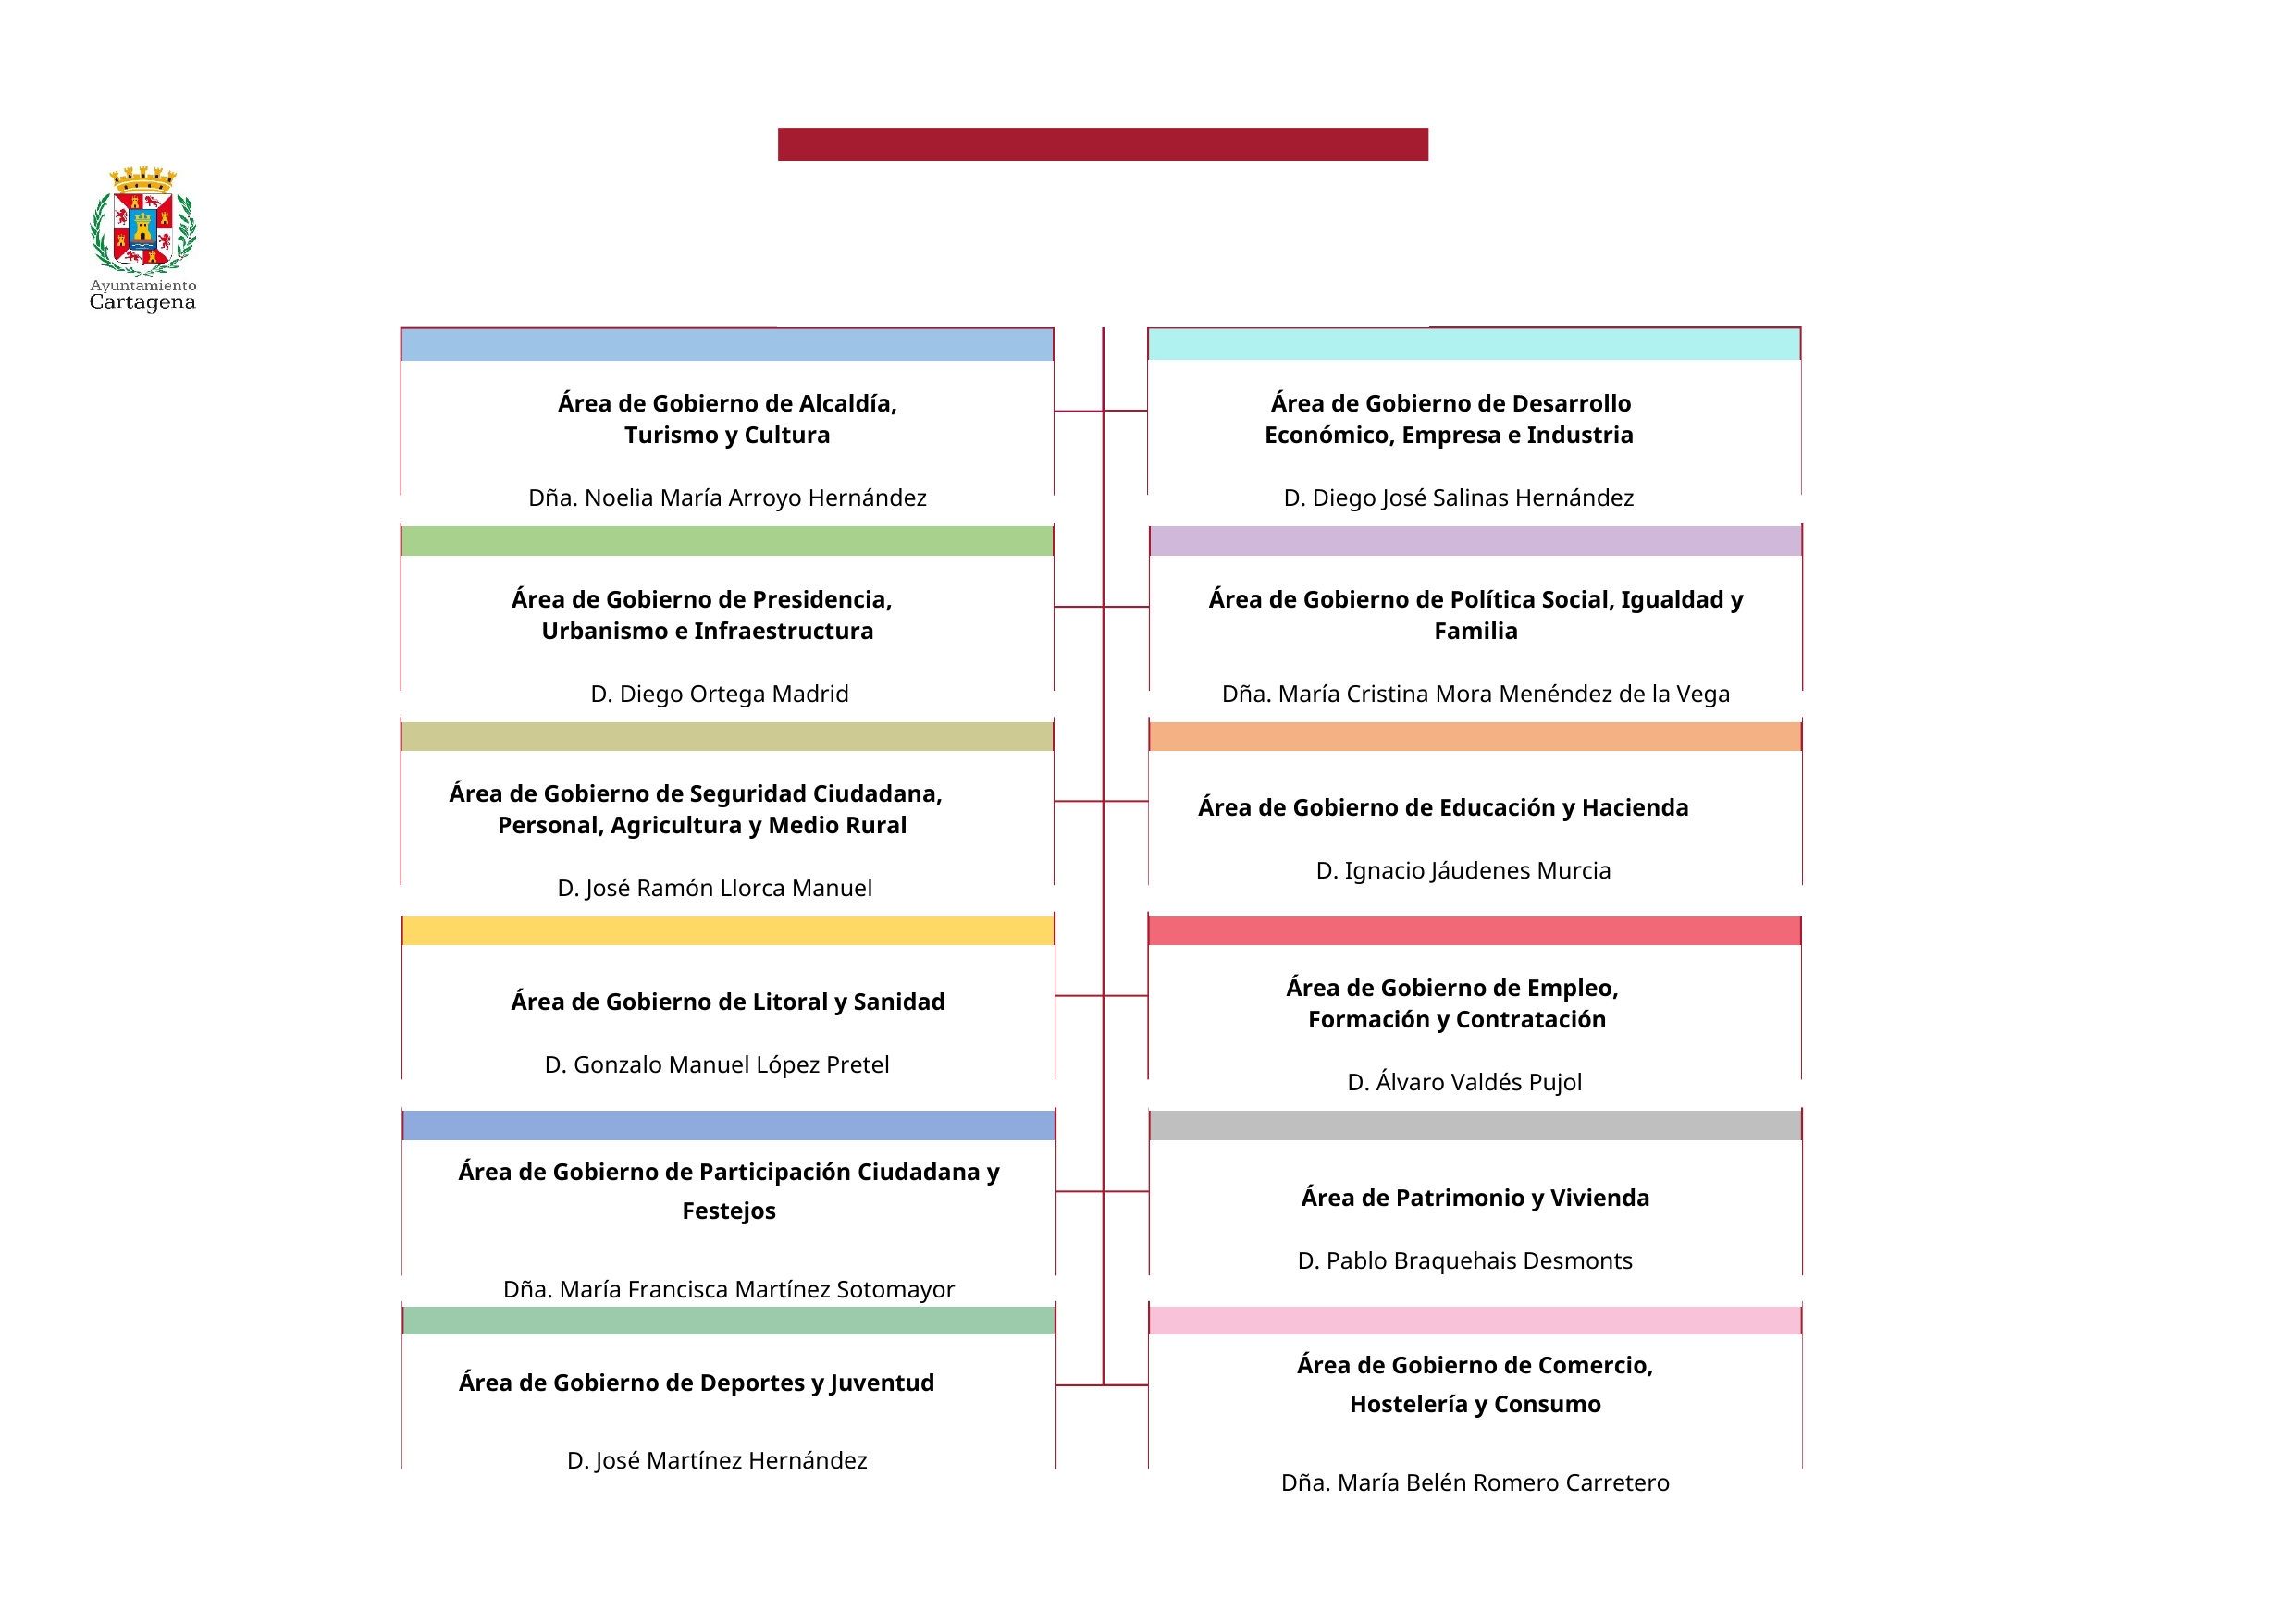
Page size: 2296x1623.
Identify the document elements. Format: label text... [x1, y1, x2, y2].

text Área de Gobierno de Presidencia, Urbanismo e Infraestructura [512, 583, 944, 646]
text Dña. Noelia María Arroyo Hernández [826, 261, 1381, 298]
text Área de Gobierno de Deportes y Juventud [459, 1366, 1055, 1397]
text Área de Gobierno de Empleo, Formación y Contratación [1286, 972, 1665, 1035]
text Área de Gobierno de Alcaldía, Turismo y Cultura [526, 387, 929, 450]
text Dña. María Belén Romero Carretero [1198, 1467, 1753, 1498]
text D. Gonzalo Manuel López Pretel [544, 1049, 1055, 1080]
text Área de Gobierno de Desarrollo Económico, Empresa e Industria [1265, 387, 1685, 449]
text Dña. María Cristina Mora Menéndez de la Vega [1199, 677, 1754, 708]
text Área de Gobierno de Política Social, Igualdad y Familia [1199, 583, 1754, 646]
text Dña. María Francisca Martínez Sotomayor [451, 1273, 1006, 1305]
text D. José Martínez Hernández [567, 1445, 1055, 1476]
text D. Diego José Salinas Hernández [1283, 482, 1801, 512]
text Área de Gobierno de Seguridad Ciudadana, Personal, Agricultura y Medio Rural [449, 778, 1007, 841]
text D. Álvaro Valdés Pujol [1347, 1066, 1801, 1098]
text D. Pablo Braquehais Desmonts [1297, 1245, 1802, 1276]
text Área de Gobierno de Participación Ciudadana y Festejos [451, 1155, 1006, 1226]
text D. José Ramón Llorca Manuel [557, 872, 1054, 904]
text Dña. Noelia María Arroyo Hernández [450, 482, 1006, 513]
text Área de Patrimonio y Vivienda [1198, 1182, 1754, 1213]
text Área de Gobierno de Litoral y Sanidad [482, 986, 975, 1017]
text Área de Gobierno de Educación y Hacienda [1198, 792, 1802, 823]
text ALCALDÍA [825, 195, 1381, 248]
text D. Diego Ortega Madrid [590, 677, 1054, 708]
text D. Ignacio Jáudenes Murcia [1315, 855, 1802, 886]
text Área de Gobierno de Comercio, Hostelería y Consumo [1274, 1348, 1676, 1420]
